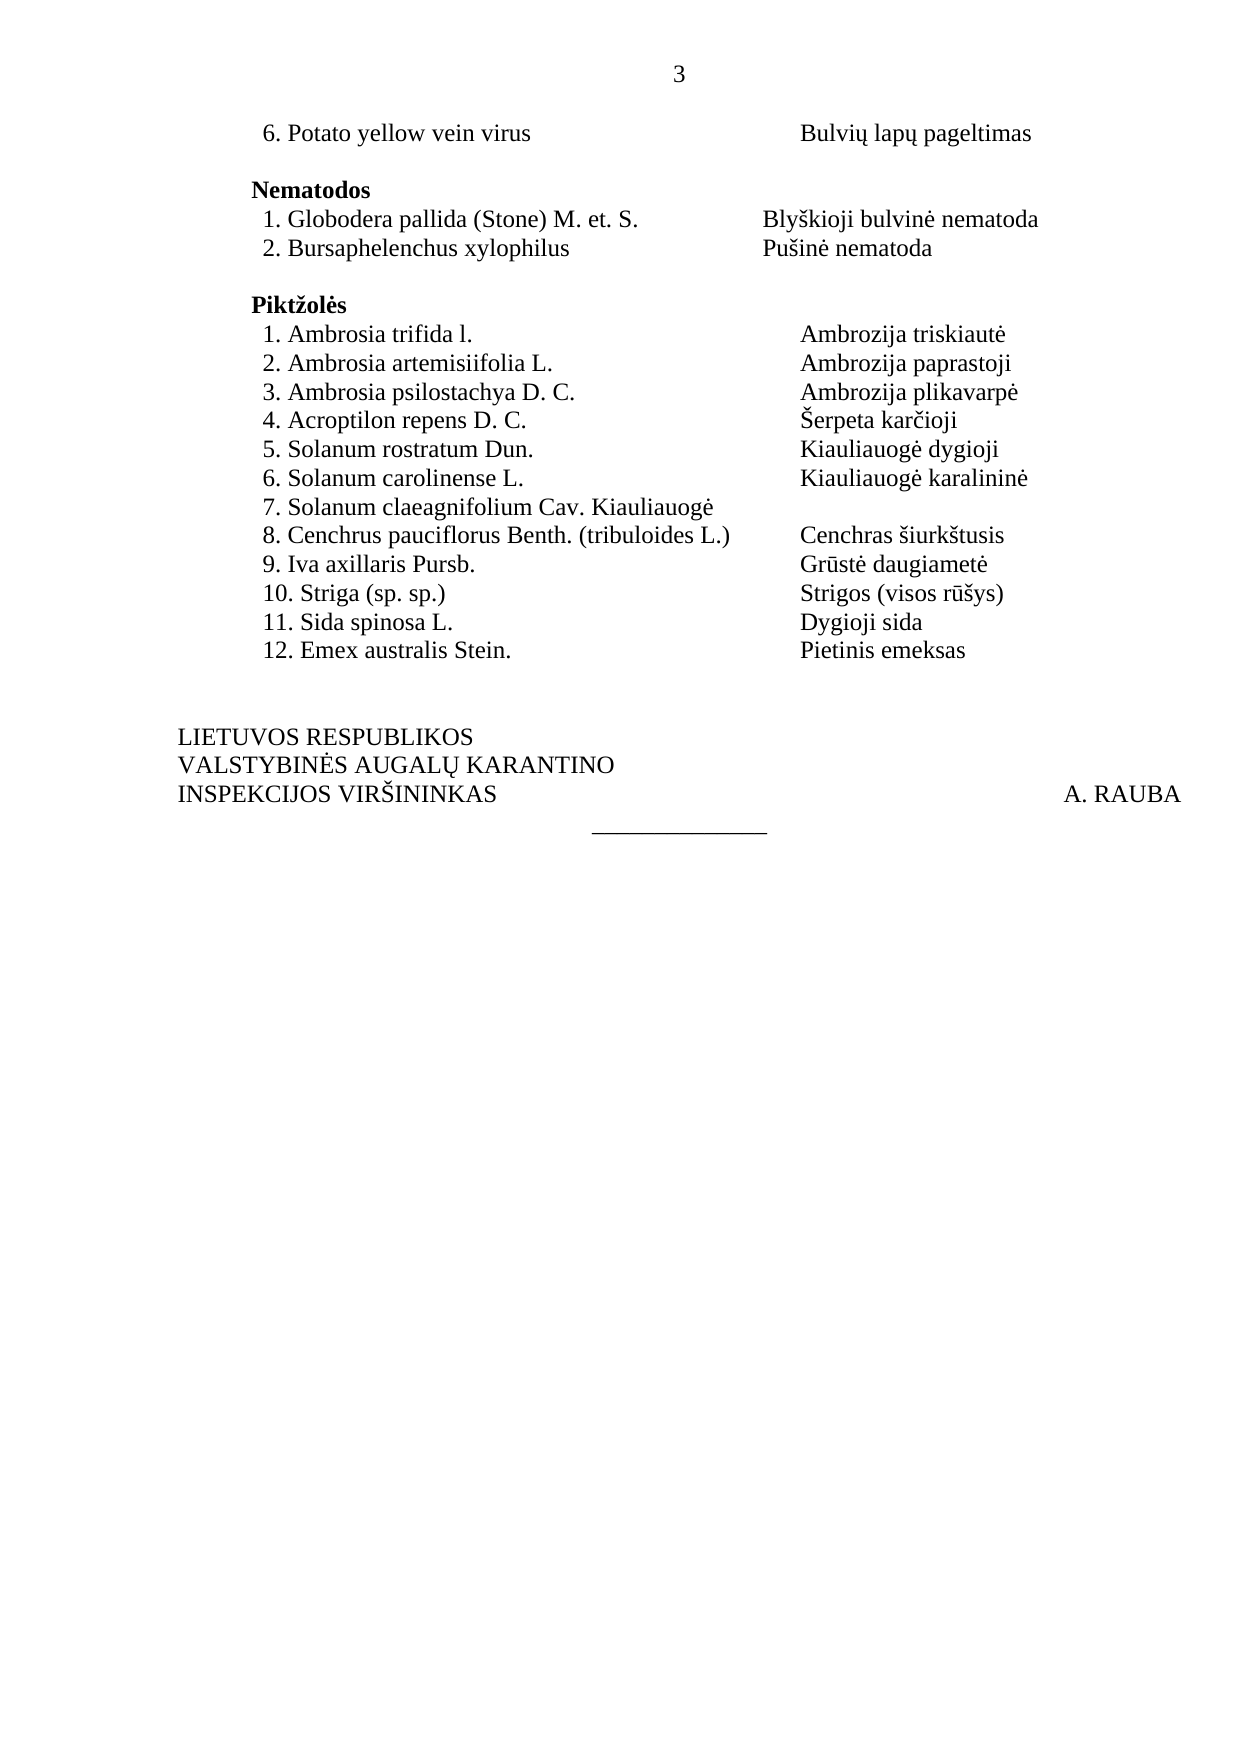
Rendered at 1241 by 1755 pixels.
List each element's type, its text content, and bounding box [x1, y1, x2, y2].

table_cell Strigos (visos rūšys) [789, 578, 1181, 607]
table_cell 6. Potato yellow vein virus [177, 118, 788, 147]
table_cell 11. Sida spinosa L. [177, 607, 788, 636]
table_cell Cenchras šiurkštusis [789, 521, 1181, 549]
table_cell Pušinė nematoda [751, 233, 1181, 262]
text Nematodos [177, 176, 1181, 204]
table_cell Šerpeta karčioji [789, 406, 1181, 434]
text Piktžolės [177, 291, 1181, 319]
table_cell 12. Emex australis Stein. [177, 636, 788, 664]
text INSPEKCIJOS VIRŠININKAS A. RAUBA [177, 779, 1181, 808]
table_cell Pietinis emeksas [789, 636, 1181, 664]
table_cell 9. Iva axillaris Pursb. [177, 549, 788, 578]
table_cell 5. Solanum rostratum Dun. [177, 434, 788, 463]
table_cell Grūstė daugiametė [789, 549, 1181, 578]
table_cell Bulvių lapų pageltimas [789, 118, 1181, 147]
table_header 1. Globodera pallida (Stone) M. et. S. [177, 204, 751, 233]
table_cell Dygioji sida [789, 607, 1181, 636]
text ______________ [177, 808, 1181, 837]
text LIETUVOS RESPUBLIKOS [177, 722, 1181, 751]
table_cell 10. Striga (sp. sp.) [177, 578, 788, 607]
table_header 1. Ambrosia trifida l. [177, 319, 788, 348]
table_cell Ambrozija paprastoji [789, 348, 1181, 377]
table_cell 2. Bursaphelenchus xylophilus [177, 233, 751, 262]
text VALSTYBINĖS AUGALŲ KARANTINO [177, 751, 1181, 779]
table_cell Kiauliauogė dygioji [789, 434, 1181, 463]
table_cell 6. Solanum carolinense L. [177, 463, 788, 492]
table_header Ambrozija triskiautė [789, 319, 1181, 348]
table_cell 3. Ambrosia psilostachya D. C. [177, 377, 788, 406]
table_cell Ambrozija plikavarpė [789, 377, 1181, 406]
table_cell 7. Solanum claeagnifolium Cav. Kiauliauogė [177, 492, 788, 521]
table_header Blyškioji bulvinė nematoda [751, 204, 1181, 233]
table_cell 2. Ambrosia artemisiifolia L. [177, 348, 788, 377]
table_cell [789, 492, 1181, 521]
table_cell 8. Cenchrus pauciflorus Benth. (tribuloides L.) [177, 521, 788, 549]
table_cell 4. Acroptilon repens D. C. [177, 406, 788, 434]
table_cell Kiauliauogė karalininė [789, 463, 1181, 492]
